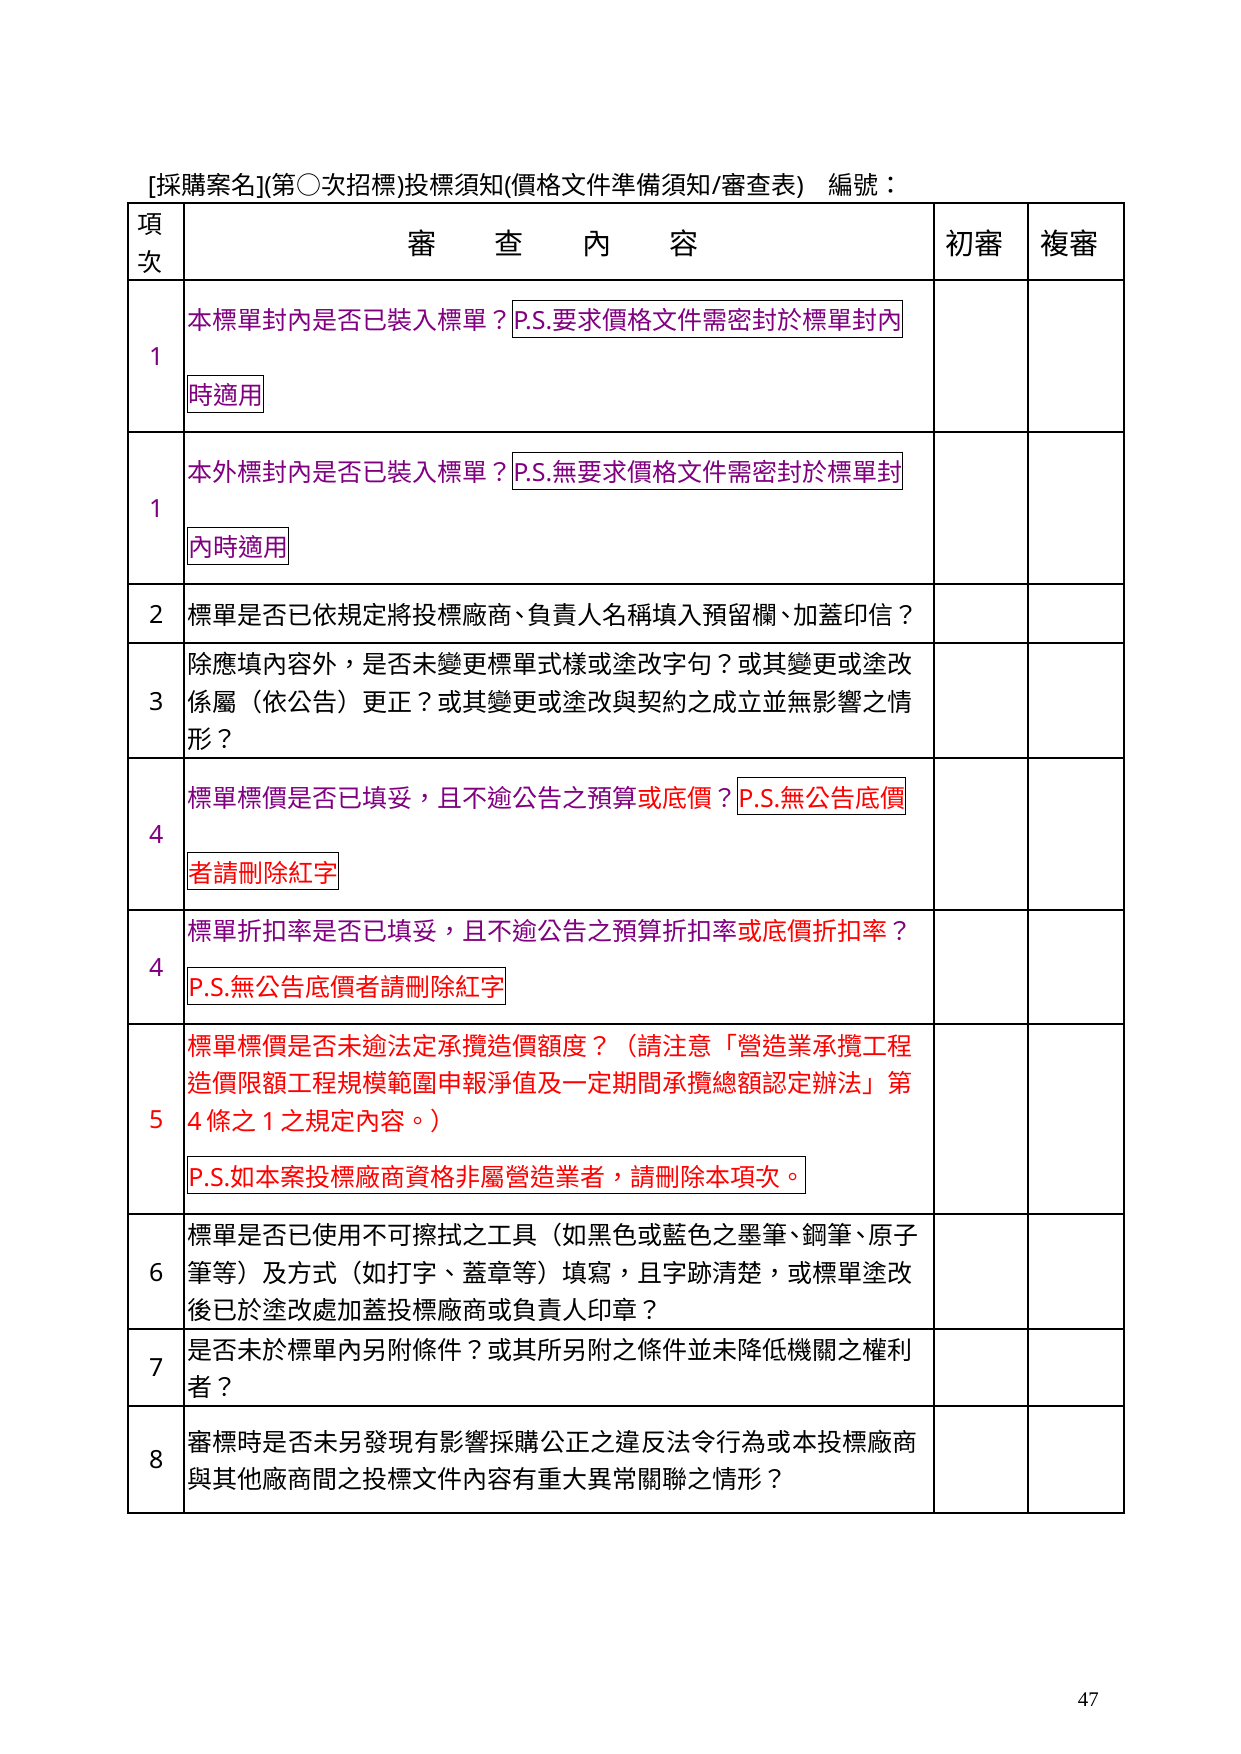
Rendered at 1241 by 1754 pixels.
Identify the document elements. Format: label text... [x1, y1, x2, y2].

table_cell [935, 1215, 1027, 1327]
table_cell 本外標封內是否已裝入標單？P.S.無要求價格文件需密封於標單封內時適用 [185, 433, 933, 583]
table_cell [1029, 759, 1123, 909]
table_cell 2 [129, 585, 183, 642]
table_header 審 查 內 容 [185, 204, 933, 279]
table_cell [935, 759, 1027, 909]
table_cell [935, 644, 1027, 757]
table_cell [935, 1407, 1027, 1512]
table_cell [935, 433, 1027, 583]
table_cell 標單標價是否未逾法定承攬造價額度？（請注意「營造業承攬工程造價限額工程規模範圍申報淨值及一定期間承攬總額認定辦法」第4條之1之規定內容。） P.S.如本案投標廠商資格非屬營造業者，請刪除本項次。 [185, 1025, 933, 1213]
text [採購案名](第○次招標)投標須知(價格文件準備須知/審查表) 編號： [148, 164, 1079, 202]
table_cell [1029, 281, 1123, 431]
table_cell 8 [129, 1407, 183, 1512]
table_cell 6 [129, 1215, 183, 1327]
table_cell 標單是否已使用不可擦拭之工具（如黑色或藍色之墨筆、鋼筆、原子筆等）及方式（如打字、蓋章等）填寫，且字跡清楚，或標單塗改後已於塗改處加蓋投標廠商或負責人印章？ [185, 1215, 933, 1327]
table_cell [935, 281, 1027, 431]
table_cell 審標時是否未另發現有影響採購公正之違反法令行為或本投標廠商與其他廠商間之投標文件內容有重大異常關聯之情形？ [185, 1407, 933, 1512]
table_cell 1 [129, 281, 183, 431]
table_cell 本標單封內是否已裝入標單？P.S.要求價格文件需密封於標單封內時適用 [185, 281, 933, 431]
table_cell [935, 1330, 1027, 1404]
table_cell 4 [129, 911, 183, 1023]
table_header 複審 [1029, 204, 1123, 279]
table_cell [1029, 433, 1123, 583]
table_cell 是否未於標單內另附條件？或其所另附之條件並未降低機關之權利者？ [185, 1330, 933, 1404]
table_cell 5 [129, 1025, 183, 1213]
table_cell 1 [129, 433, 183, 583]
table_cell 3 [129, 644, 183, 757]
table_cell [1029, 1025, 1123, 1213]
table_cell 除應填內容外，是否未變更標單式樣或塗改字句？或其變更或塗改係屬（依公告）更正？或其變更或塗改與契約之成立並無影響之情形？ [185, 644, 933, 757]
table_cell [1029, 1215, 1123, 1327]
table_cell 4 [129, 759, 183, 909]
table_cell 標單標價是否已填妥，且不逾公告之預算或底價？P.S.無公告底價者請刪除紅字 [185, 759, 933, 909]
table_cell [1029, 1407, 1123, 1512]
table_cell 7 [129, 1330, 183, 1404]
table_cell [935, 1025, 1027, 1213]
table_cell [1029, 1330, 1123, 1404]
table_cell [1029, 644, 1123, 757]
table_cell 標單折扣率是否已填妥，且不逾公告之預算折扣率或底價折扣率？P.S.無公告底價者請刪除紅字 [185, 911, 933, 1023]
table_cell [1029, 911, 1123, 1023]
table_cell [935, 911, 1027, 1023]
table_cell 標單是否已依規定將投標廠商、負責人名稱填入預留欄、加蓋印信？ [185, 585, 933, 642]
table_cell [935, 585, 1027, 642]
table_header 項次 [129, 204, 183, 279]
table_cell [1029, 585, 1123, 642]
table_header 初審 [935, 204, 1027, 279]
